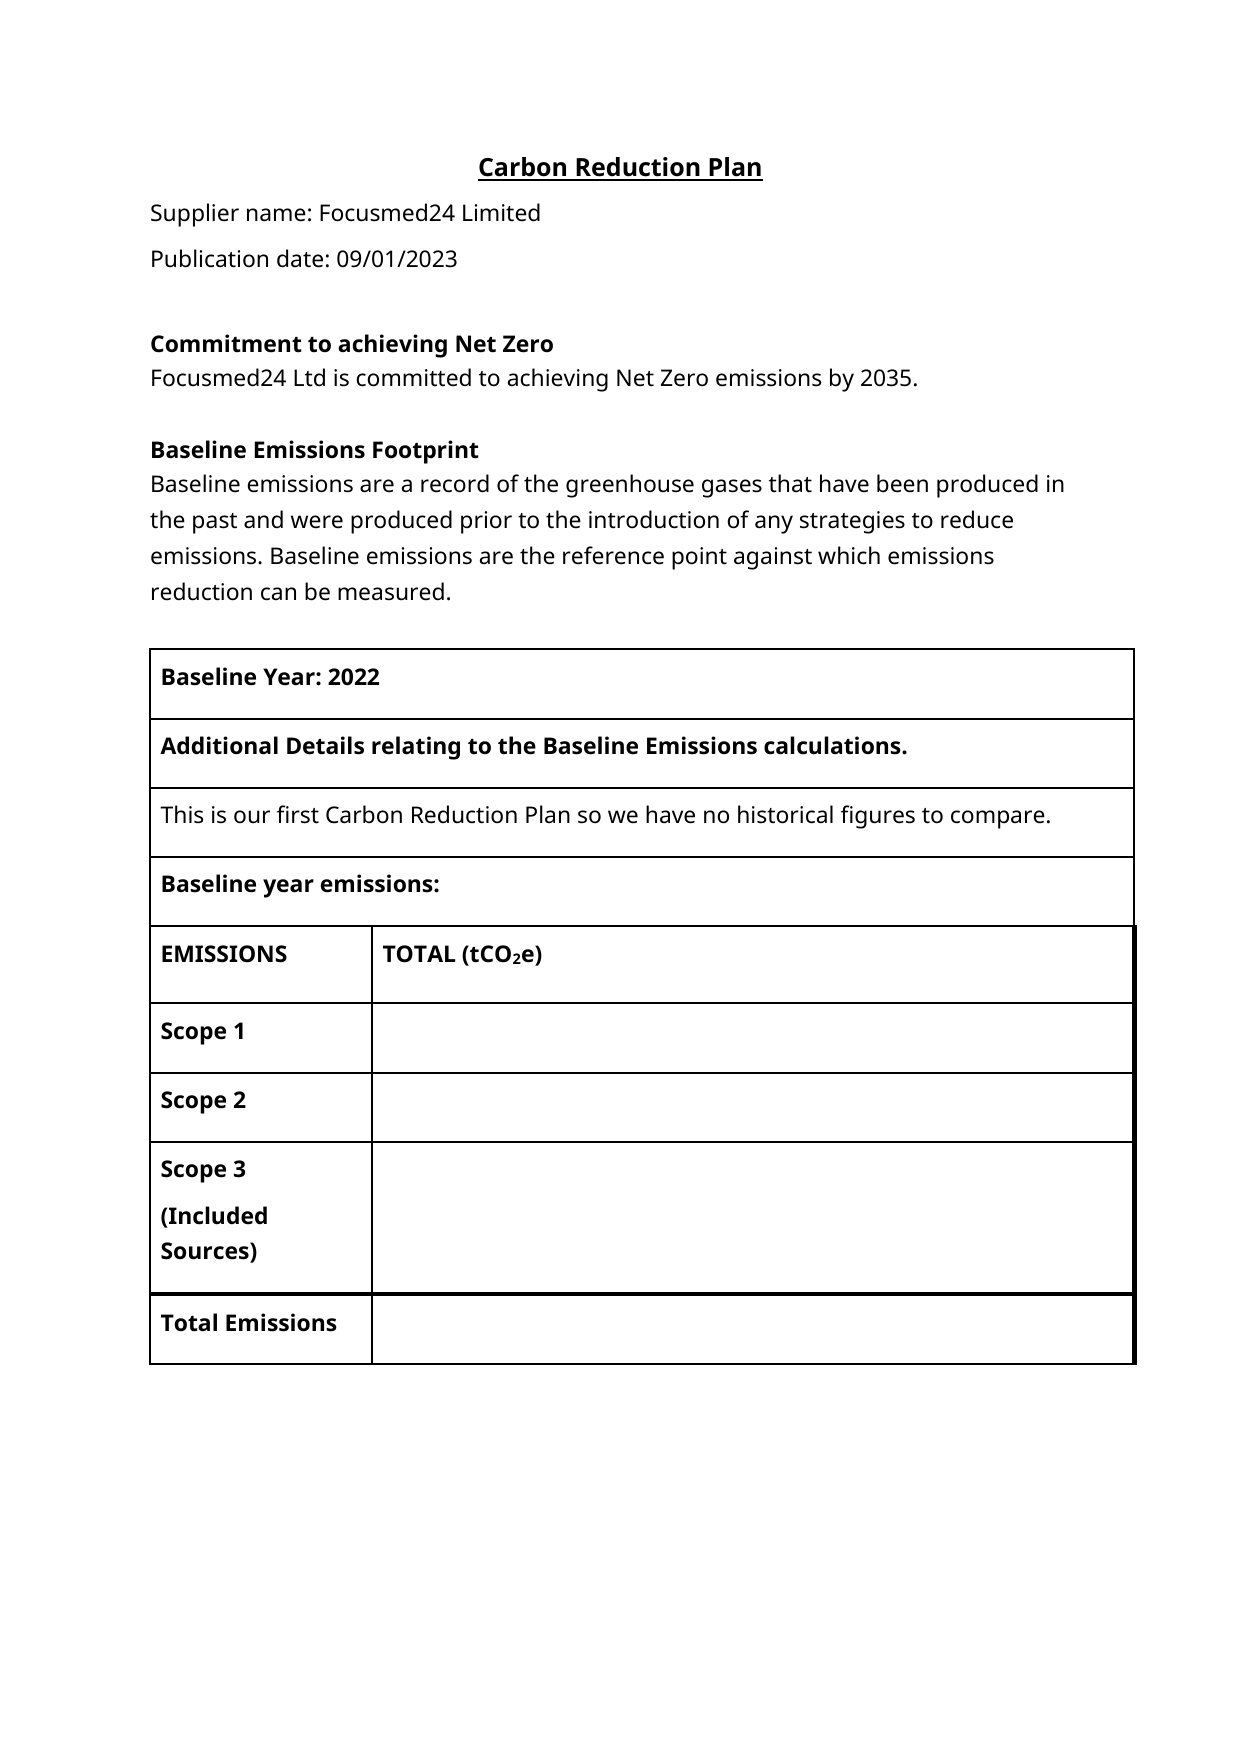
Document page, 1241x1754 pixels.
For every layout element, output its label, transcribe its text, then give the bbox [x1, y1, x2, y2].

table_cell Additional Details relating to the Baseline Emissions calculations. [151, 720, 1133, 787]
text Baseline emissions are a record of the greenhouse gases that have been produced in the past and were produced prior to the introduction of any strategies to reduce emissions. Baseline emissions are the reference point against which emissions reduction can be measured. [150, 468, 1090, 607]
table_header Baseline Year: 2022 [151, 650, 1133, 717]
table_cell This is our first Carbon Reduction Plan so we have no historical figures to compare. [151, 789, 1133, 856]
table_cell [373, 1074, 1132, 1141]
table_cell Scope 2 [151, 1074, 371, 1141]
table_cell Scope 3 (Included Sources) [151, 1143, 371, 1291]
table_cell EMISSIONS [151, 927, 371, 1002]
text Carbon Reduction Plan [150, 150, 1090, 184]
subtitle Baseline Emissions Footprint [150, 434, 1090, 465]
table_cell Total Emissions [151, 1296, 371, 1363]
text Publication date: 09/01/2023 [150, 243, 1090, 275]
text Supplier name: Focusmed24 Limited [150, 197, 1090, 228]
table_cell [373, 1004, 1132, 1072]
table_cell Scope 1 [151, 1004, 371, 1072]
subtitle Focusmed24 Ltd is committed to achieving Net Zero emissions by 2035. [150, 362, 1090, 393]
table_cell [373, 1296, 1132, 1363]
table_cell [373, 1143, 1132, 1291]
subtitle Commitment to achieving Net Zero [150, 328, 1090, 359]
table_cell Baseline year emissions: [151, 858, 1133, 925]
table_cell TOTAL (tCO2e) [373, 927, 1132, 1002]
